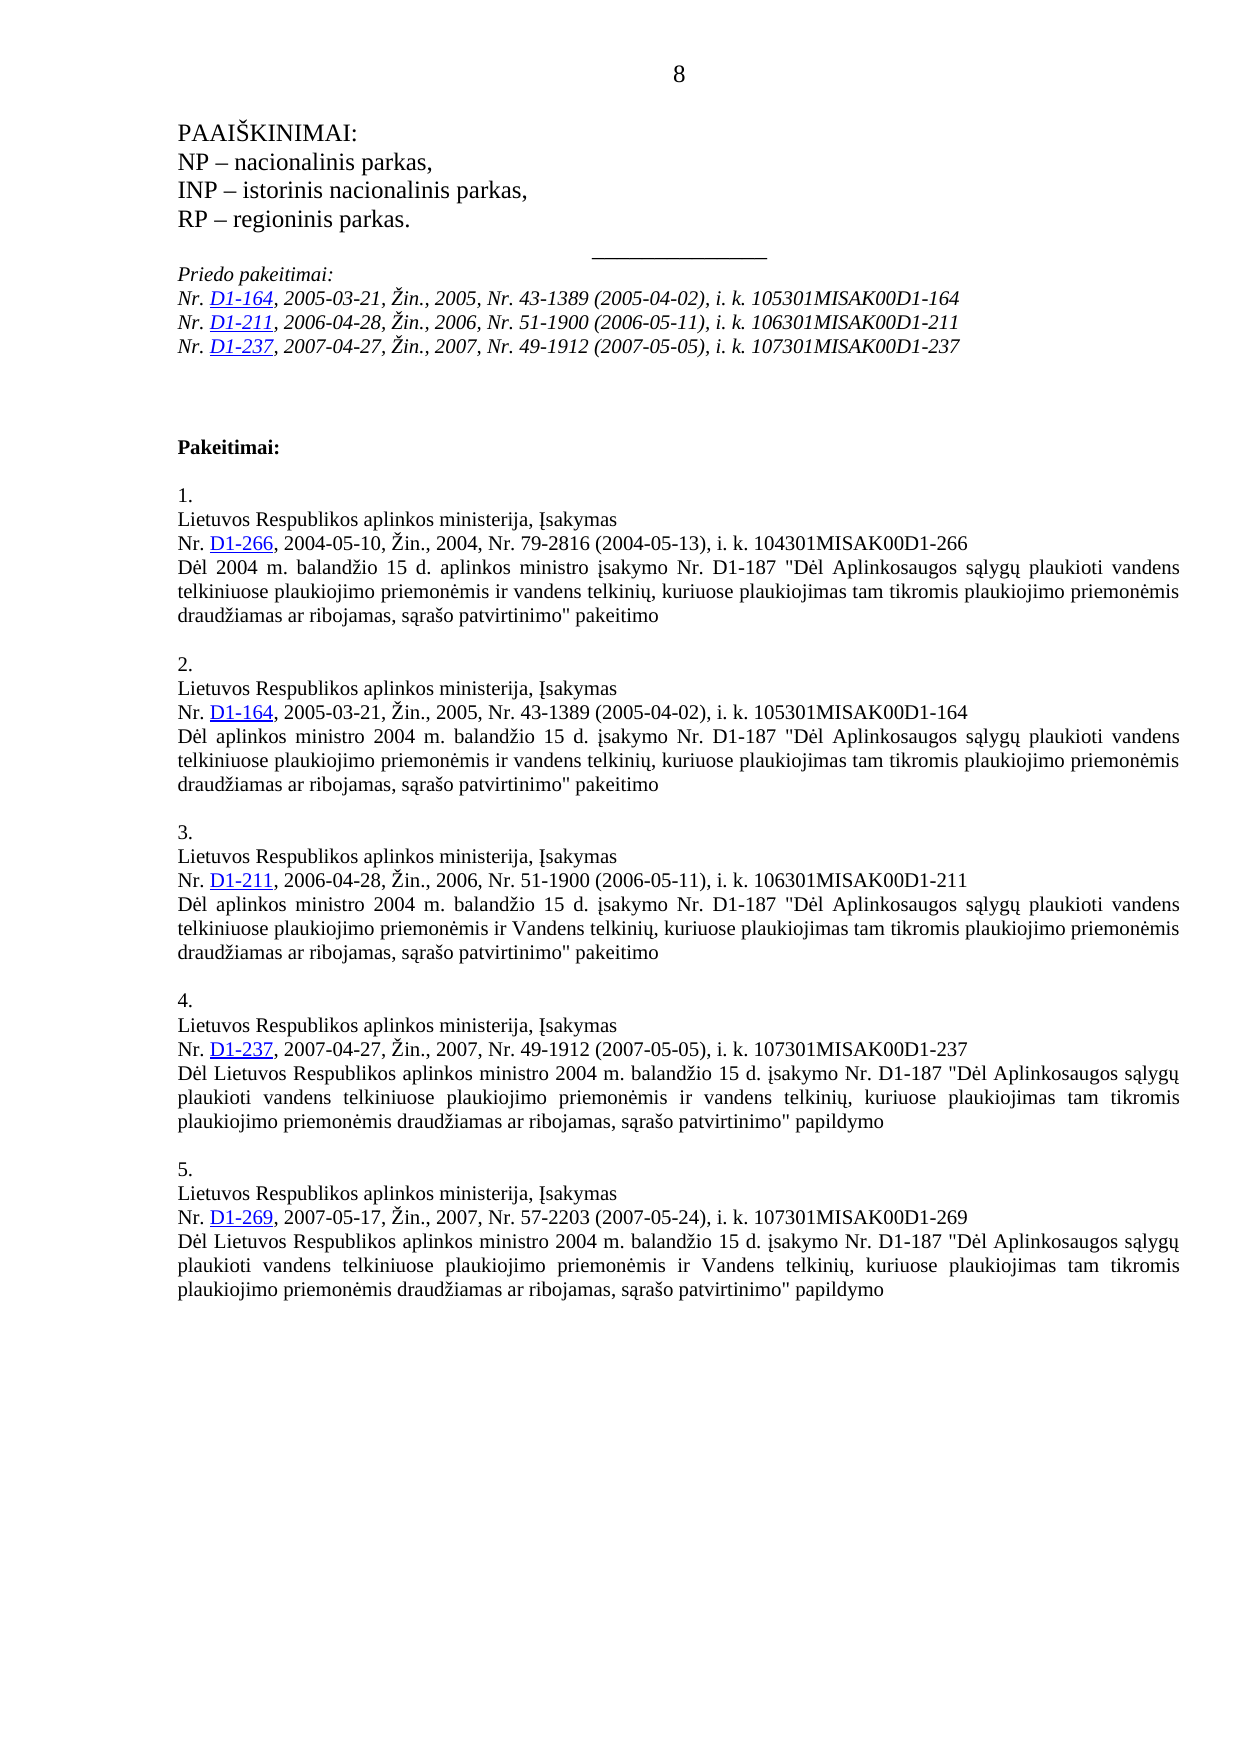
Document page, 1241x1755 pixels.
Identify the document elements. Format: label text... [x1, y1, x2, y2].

text Dėl aplinkos ministro 2004 m. balandžio 15 d. įsakymo Nr. D1-187 "Dėl Aplinkosaugos sąlygų plaukioti vandens telkiniuose plaukiojimo priemonėmis ir Vandens telkinių, kuriuose plaukiojimas tam tikromis plaukiojimo priemonėmis draudžiamas ar ribojamas, sąrašo patvirtinimo" pakeitimo [177, 892, 1181, 964]
text Dėl 2004 m. balandžio 15 d. aplinkos ministro įsakymo Nr. D1-187 "Dėl Aplinkosaugos sąlygų plaukioti vandens telkiniuose plaukiojimo priemonėmis ir vandens telkinių, kuriuose plaukiojimas tam tikromis plaukiojimo priemonėmis draudžiamas ar ribojamas, sąrašo patvirtinimo" pakeitimo [177, 555, 1181, 627]
text Dėl aplinkos ministro 2004 m. balandžio 15 d. įsakymo Nr. D1-187 "Dėl Aplinkosaugos sąlygų plaukioti vandens telkiniuose plaukiojimo priemonėmis ir vandens telkinių, kuriuose plaukiojimas tam tikromis plaukiojimo priemonėmis draudžiamas ar ribojamas, sąrašo patvirtinimo" pakeitimo [177, 724, 1181, 796]
text Nr. D1-164, 2005-03-21, Žin., 2005, Nr. 43-1389 (2005-04-02), i. k. 105301MISAK00D1-164 [177, 700, 1181, 724]
text 5. [177, 1157, 1181, 1181]
text INP – istorinis nacionalinis parkas, [177, 176, 1181, 204]
text 2. [177, 652, 1181, 676]
text 3. [177, 820, 1181, 844]
text RP – regioninis parkas. [177, 204, 1181, 233]
text Nr. D1-237, 2007-04-27, Žin., 2007, Nr. 49-1912 (2007-05-05), i. k. 107301MISAK00D1-237 [177, 334, 1181, 358]
text ______________ [177, 233, 1181, 262]
text Nr. D1-237, 2007-04-27, Žin., 2007, Nr. 49-1912 (2007-05-05), i. k. 107301MISAK00D1-237 [177, 1037, 1181, 1061]
text Lietuvos Respublikos aplinkos ministerija, Įsakymas [177, 1181, 1181, 1205]
text 1. [177, 483, 1181, 507]
text Priedo pakeitimai: [177, 262, 1181, 286]
text Lietuvos Respublikos aplinkos ministerija, Įsakymas [177, 1012, 1181, 1037]
text Dėl Lietuvos Respublikos aplinkos ministro 2004 m. balandžio 15 d. įsakymo Nr. D1-187 "Dėl Aplinkosaugos sąlygų plaukioti vandens telkiniuose plaukiojimo priemonėmis ir Vandens telkinių, kuriuose plaukiojimas tam tikromis plaukiojimo priemonėmis draudžiamas ar ribojamas, sąrašo patvirtinimo" papildymo [177, 1229, 1181, 1301]
text Nr. D1-269, 2007-05-17, Žin., 2007, Nr. 57-2203 (2007-05-24), i. k. 107301MISAK00D1-269 [177, 1205, 1181, 1229]
text Lietuvos Respublikos aplinkos ministerija, Įsakymas [177, 507, 1181, 531]
text Nr. D1-211, 2006-04-28, Žin., 2006, Nr. 51-1900 (2006-05-11), i. k. 106301MISAK00D1-211 [177, 310, 1181, 334]
text Nr. D1-266, 2004-05-10, Žin., 2004, Nr. 79-2816 (2004-05-13), i. k. 104301MISAK00D1-266 [177, 531, 1181, 555]
text Nr. D1-164, 2005-03-21, Žin., 2005, Nr. 43-1389 (2005-04-02), i. k. 105301MISAK00D1-164 [177, 286, 1181, 310]
text NP – nacionalinis parkas, [177, 147, 1181, 176]
text PAAIŠKINIMAI: [177, 118, 1181, 147]
text Dėl Lietuvos Respublikos aplinkos ministro 2004 m. balandžio 15 d. įsakymo Nr. D1-187 "Dėl Aplinkosaugos sąlygų plaukioti vandens telkiniuose plaukiojimo priemonėmis ir vandens telkinių, kuriuose plaukiojimas tam tikromis plaukiojimo priemonėmis draudžiamas ar ribojamas, sąrašo patvirtinimo" papildymo [177, 1061, 1181, 1133]
text Pakeitimai: [177, 435, 1181, 459]
text 4. [177, 988, 1181, 1012]
text Lietuvos Respublikos aplinkos ministerija, Įsakymas [177, 676, 1181, 700]
text Lietuvos Respublikos aplinkos ministerija, Įsakymas [177, 844, 1181, 868]
text Nr. D1-211, 2006-04-28, Žin., 2006, Nr. 51-1900 (2006-05-11), i. k. 106301MISAK00D1-211 [177, 868, 1181, 892]
